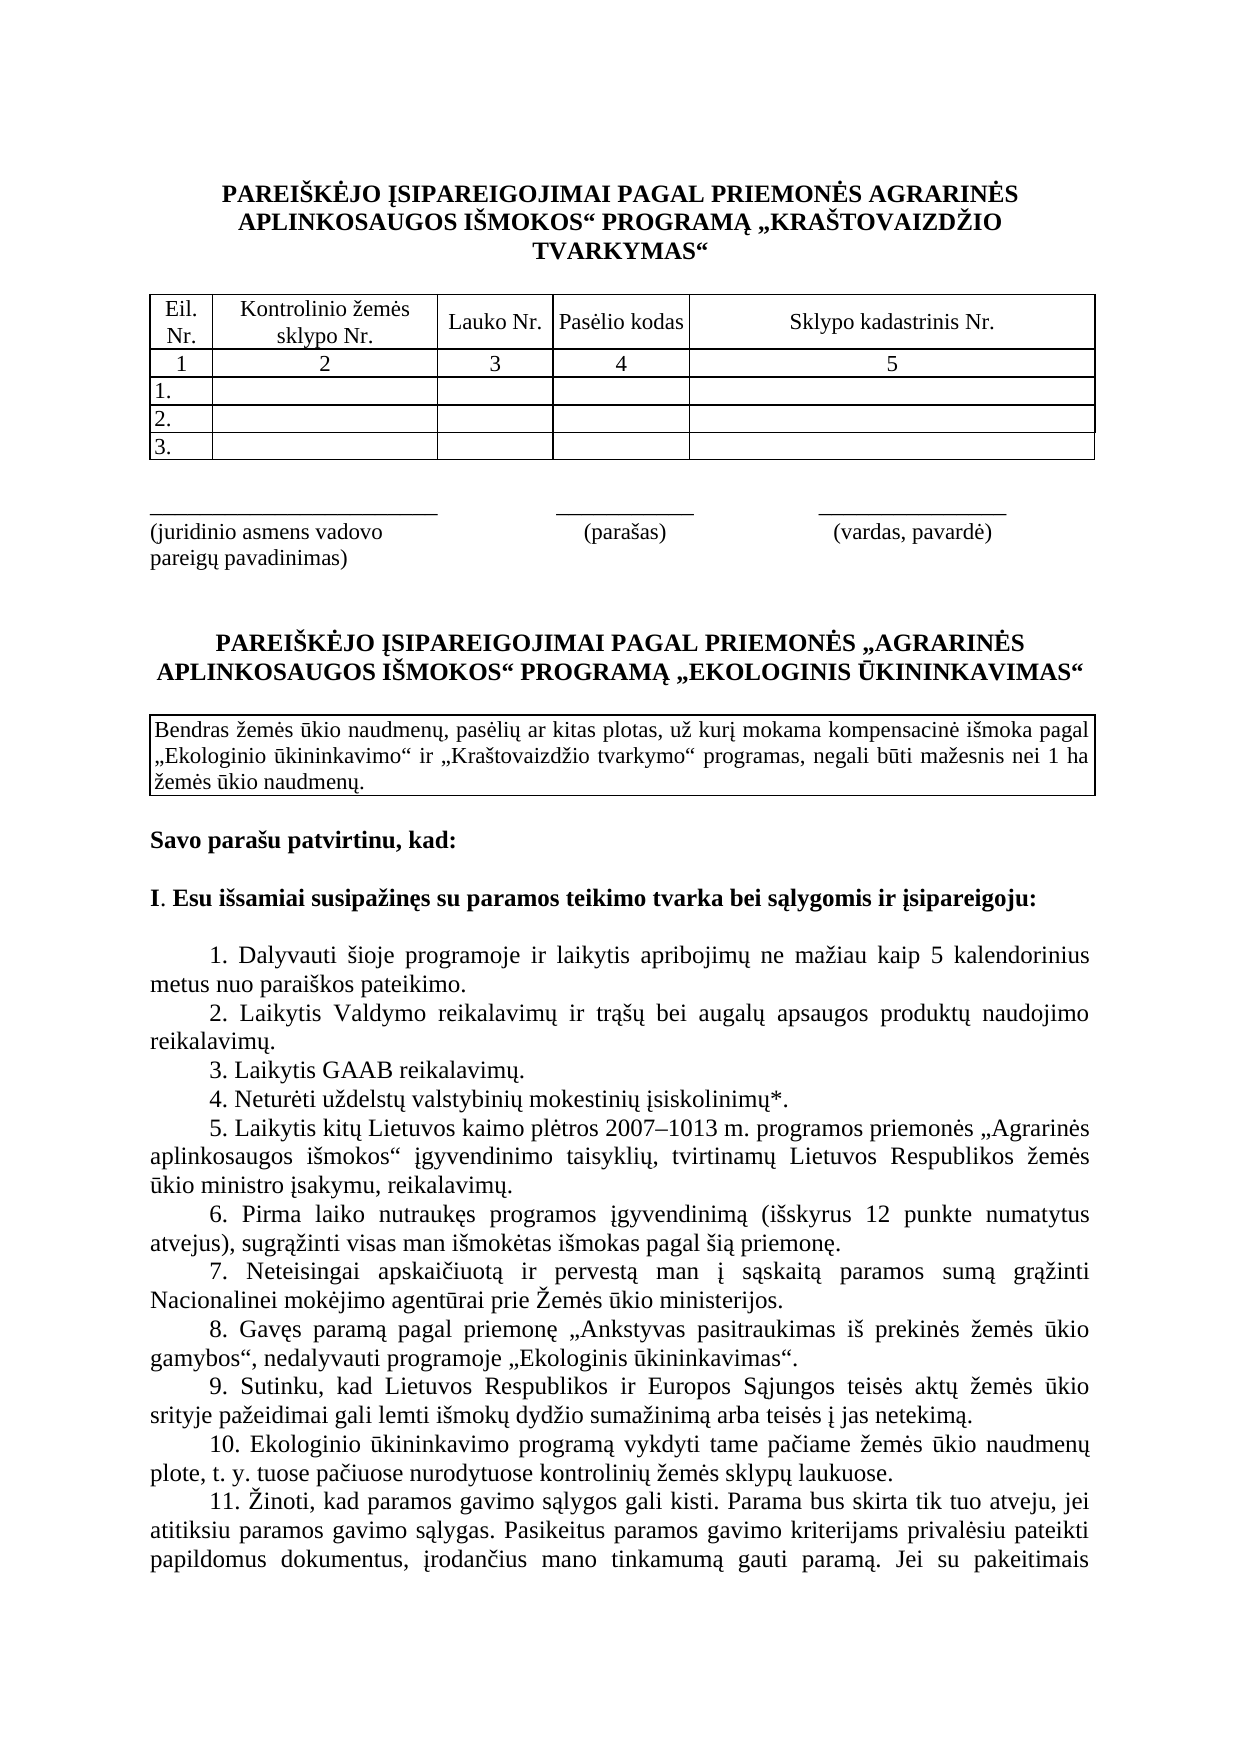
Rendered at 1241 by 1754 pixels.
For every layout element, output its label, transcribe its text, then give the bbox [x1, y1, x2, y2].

table_header Eil. Nr. [151, 295, 212, 348]
text 6. Pirma laiko nutraukęs programos įgyvendinimą (išskyrus 12 punkte numatytus atvejus), sugrąžinti visas man išmokėtas išmokas pagal šią priemonę. [150, 1199, 1091, 1256]
table_cell [690, 406, 1094, 432]
text 10. Ekologinio ūkininkavimo programą vykdyti tame pačiame žemės ūkio naudmenų plote, t. y. tuose pačiuose nurodytuose kontrolinių žemės sklypų laukuose. [150, 1429, 1091, 1486]
table_cell [554, 378, 689, 404]
table_cell [213, 406, 437, 432]
text 3. Laikytis GAAB reikalavimų. [150, 1055, 1091, 1084]
text (juridinio asmens vadovo (parašas) (vardas, pavardė) [150, 518, 1091, 544]
table_cell 2 [213, 350, 437, 376]
text I. Esu išsamiai susipažinęs su paramos teikimo tvarka bei sąlygomis ir įsipareigoju: [150, 883, 1091, 911]
text 8. Gavęs paramą pagal priemonę „Ankstyvas pasitraukimas iš prekinės žemės ūkio gamybos“, nedalyvauti programoje „Ekologinis ūkininkavimas“. [150, 1314, 1091, 1371]
table_cell [438, 406, 552, 432]
table_header Pasėlio kodas [554, 295, 689, 348]
table_cell 1 [151, 350, 212, 376]
text 2. Laikytis Valdymo reikalavimų ir trąšų bei augalų apsaugos produktų naudojimo reikalavimų. [150, 998, 1091, 1055]
text 5. Laikytis kitų Lietuvos kaimo plėtros 2007–1013 m. programos priemonės „Agrarinės aplinkosaugos išmokos“ įgyvendinimo taisyklių, tvirtinamų Lietuvos Respublikos žemės ūkio ministro įsakymu, reikalavimų. [150, 1113, 1091, 1199]
table_cell 3. [151, 433, 212, 459]
table_header Sklypo kadastrinis Nr. [690, 295, 1094, 348]
table_cell [690, 433, 1094, 459]
text Savo parašu patvirtinu, kad: [150, 825, 1091, 854]
table_header Lauko Nr. [438, 295, 552, 348]
table_cell [554, 406, 689, 432]
table_cell 1. [151, 378, 212, 404]
table_cell [438, 378, 552, 404]
table_header Bendras žemės ūkio naudmenų, pasėlių ar kitas plotas, už kurį mokama kompensacinė išmoka pagal „Ekologinio ūkininkavimo“ ir „Kraštovaizdžio tvarkymo“ programas, negali būti mažesnis nei 1 ha žemės ūkio naudmenų. [151, 716, 1094, 795]
text 9. Sutinku, kad Lietuvos Respublikos ir Europos Sąjungos teisės aktų žemės ūkio srityje pažeidimai gali lemti išmokų dydžio sumažinimą arba teisės į jas netekimą. [150, 1371, 1091, 1429]
table_header Kontrolinio žemės sklypo Nr. [213, 295, 437, 348]
text pareigų pavadinimas) [150, 544, 1091, 570]
table_cell 5 [690, 350, 1094, 376]
table_cell 4 [554, 350, 689, 376]
table_cell 3 [438, 350, 552, 376]
text 1. Dalyvauti šioje programoje ir laikytis apribojimų ne mažiau kaip 5 kalendorinius metus nuo paraiškos pateikimo. [150, 940, 1091, 998]
text 11. Žinoti, kad paramos gavimo sąlygos gali kisti. Parama bus skirta tik tuo atveju, jei atitiksiu paramos gavimo sąlygas. Pasikeitus paramos gavimo kriterijams privalėsiu pateikti papildomus dokumentus, įrodančius mano tinkamumą gauti paramą. Jei su pakeitimais [150, 1486, 1091, 1573]
table_cell [690, 378, 1094, 404]
table_cell 2. [151, 406, 212, 432]
table_cell [554, 433, 689, 459]
text _______________________ ___________ _______________ [150, 489, 1091, 518]
table_cell [213, 433, 437, 459]
table_cell [213, 378, 437, 404]
text 7. Neteisingai apskaičiuotą ir pervestą man į sąskaitą paramos sumą grąžinti Nacionalinei mokėjimo agentūrai prie Žemės ūkio ministerijos. [150, 1256, 1091, 1314]
text PAREIŠKĖJO ĮSIPAREIGOJIMAI PAGAL PRIEMONĖS „AGRARINĖS APLINKOSAUGOS IŠMOKOS“ PROGRAMĄ „EKOLOGINIS ŪKININKAVIMAS“ [150, 628, 1091, 685]
text PAREIŠKĖJO ĮSIPAREIGOJIMAI PAGAL PRIEMONĖS AGRARINĖS APLINKOSAUGOS IŠMOKOS“ PROGRAMĄ „KRAŠTOVAIZDŽIO TVARKYMAS“ [150, 179, 1091, 265]
text 4. Neturėti uždelstų valstybinių mokestinių įsiskolinimų*. [150, 1084, 1091, 1113]
table_cell [438, 433, 552, 459]
